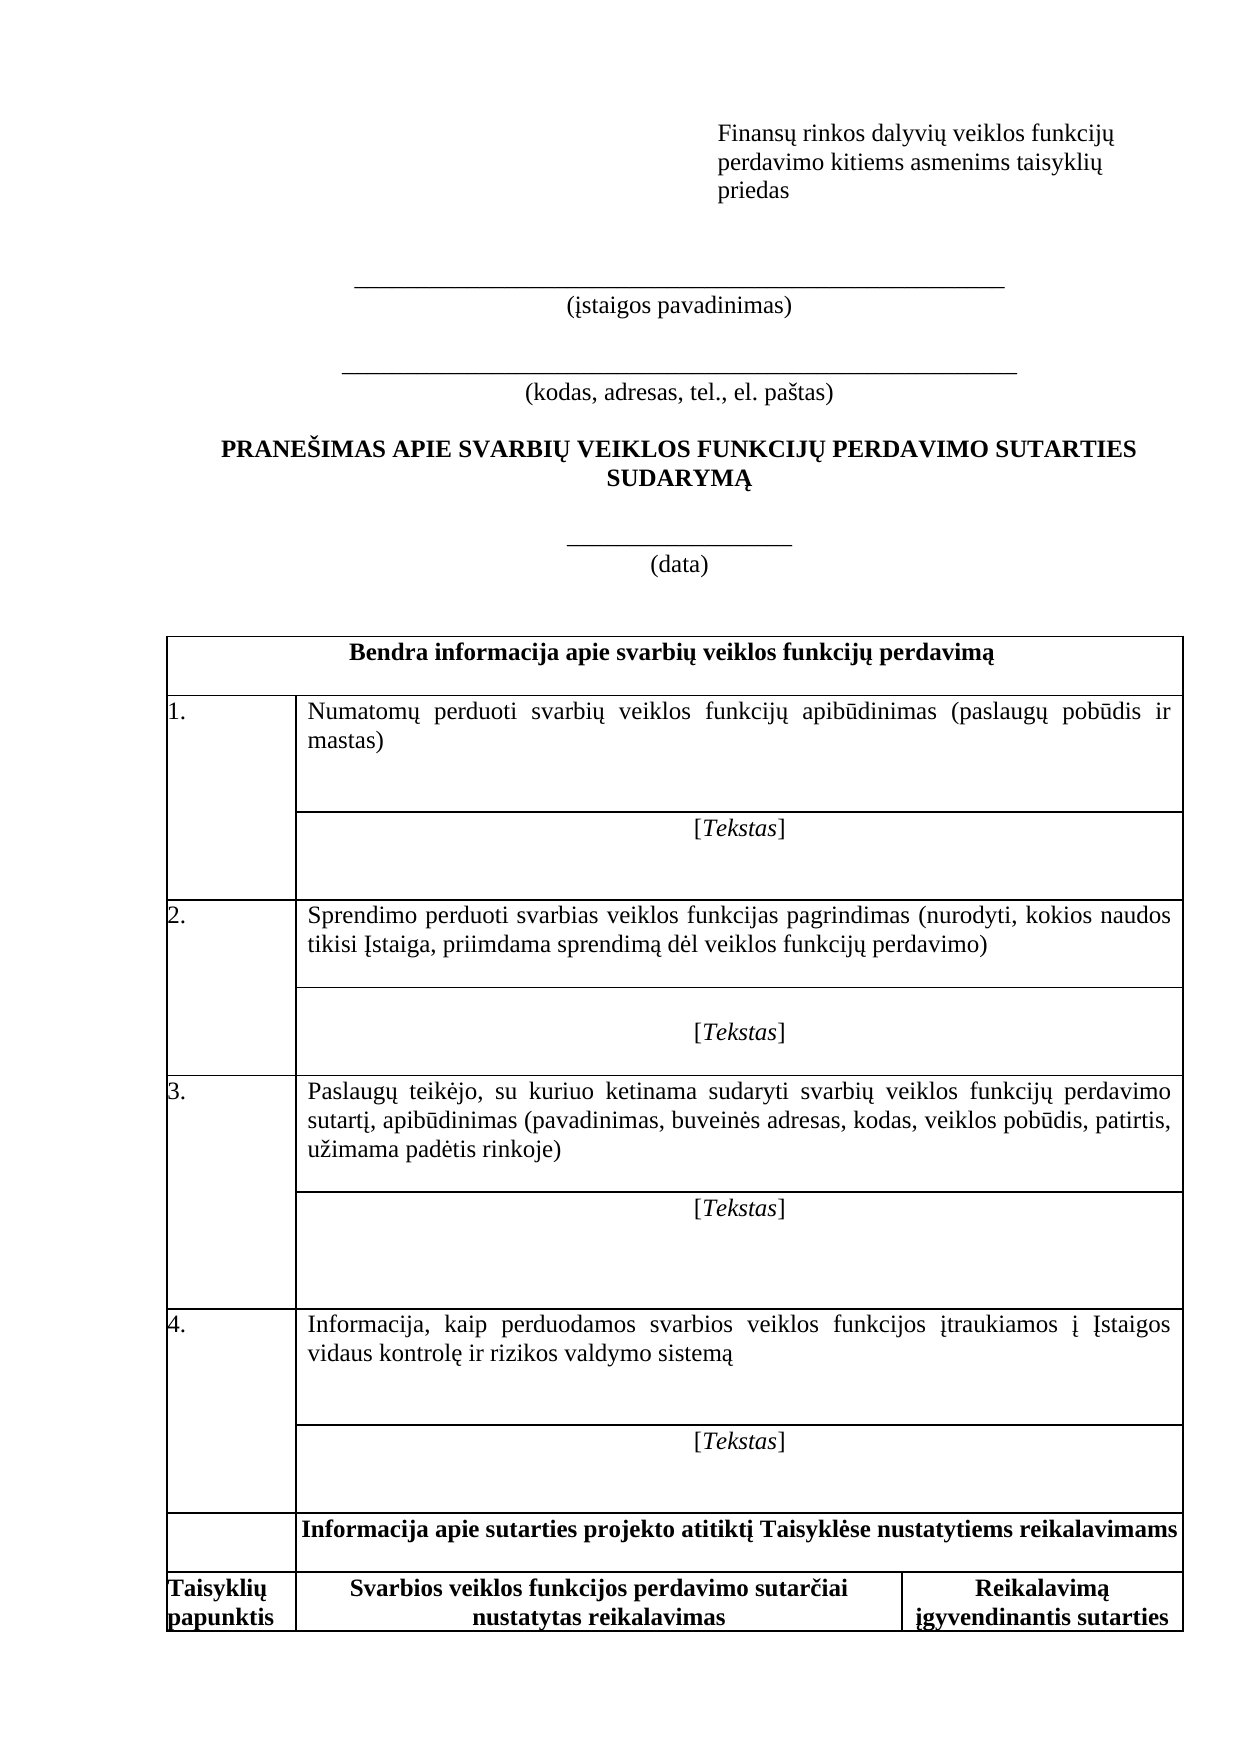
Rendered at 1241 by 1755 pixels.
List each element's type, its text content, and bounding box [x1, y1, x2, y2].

table_cell 3. [168, 1076, 295, 1308]
table_cell [Tekstas] [297, 1426, 1182, 1512]
text priedas [717, 176, 1181, 204]
table_cell 4. [168, 1310, 295, 1512]
table_header Bendra informacija apie svarbių veiklos funkcijų perdavimą [168, 637, 1182, 695]
text ____________________________________________________ [177, 262, 1181, 291]
text (įstaigos pavadinimas) [177, 291, 1181, 319]
text Finansų rinkos dalyvių veiklos funkcijų [717, 118, 1181, 147]
table_cell Sprendimo perduoti svarbias veiklos funkcijas pagrindimas (nurodyti, kokios naudos tikisi Įstaiga, priimdama sprendimą dėl veiklos funkcijų perdavimo) [297, 901, 1182, 987]
text ______________________________________________________ [177, 348, 1181, 377]
table_cell 1. [168, 696, 295, 899]
text __________________ [177, 521, 1181, 549]
table_cell [Tekstas] [297, 988, 1182, 1075]
table_cell [168, 1514, 295, 1571]
text (data) [177, 549, 1181, 578]
table_cell [Tekstas] [297, 813, 1182, 899]
table_cell Reikalavimą įgyvendinantis sutarties [903, 1573, 1182, 1630]
table_cell Paslaugų teikėjo, su kuriuo ketinama sudaryti svarbių veiklos funkcijų perdavimo sutartį, apibūdinimas (pavadinimas, buveinės adresas, kodas, veiklos pobūdis, patirtis, užimama padėtis rinkoje) [297, 1076, 1182, 1191]
table_cell [Tekstas] [297, 1193, 1182, 1308]
table_cell Informacija, kaip perduodamos svarbios veiklos funkcijos įtraukiamos į Įstaigos vidaus kontrolę ir rizikos valdymo sistemą [297, 1310, 1182, 1424]
table_cell Numatomų perduoti svarbių veiklos funkcijų apibūdinimas (paslaugų pobūdis ir mastas) [297, 696, 1182, 811]
table_cell Taisyklių papunktis [168, 1573, 295, 1630]
text (kodas, adresas, tel., el. paštas) [177, 377, 1181, 406]
text perdavimo kitiems asmenims taisyklių [717, 147, 1181, 176]
table_cell 2. [168, 901, 295, 1075]
text PRANEŠIMAS APIE SVARBIŲ VEIKLOS FUNKCIJŲ PERDAVIMO SUTARTIES SUDARYMĄ [177, 434, 1181, 492]
table_cell Informacija apie sutarties projekto atitiktį Taisyklėse nustatytiems reikalavimams [297, 1514, 1182, 1571]
table_cell Svarbios veiklos funkcijos perdavimo sutarčiai nustatytas reikalavimas [297, 1573, 901, 1630]
